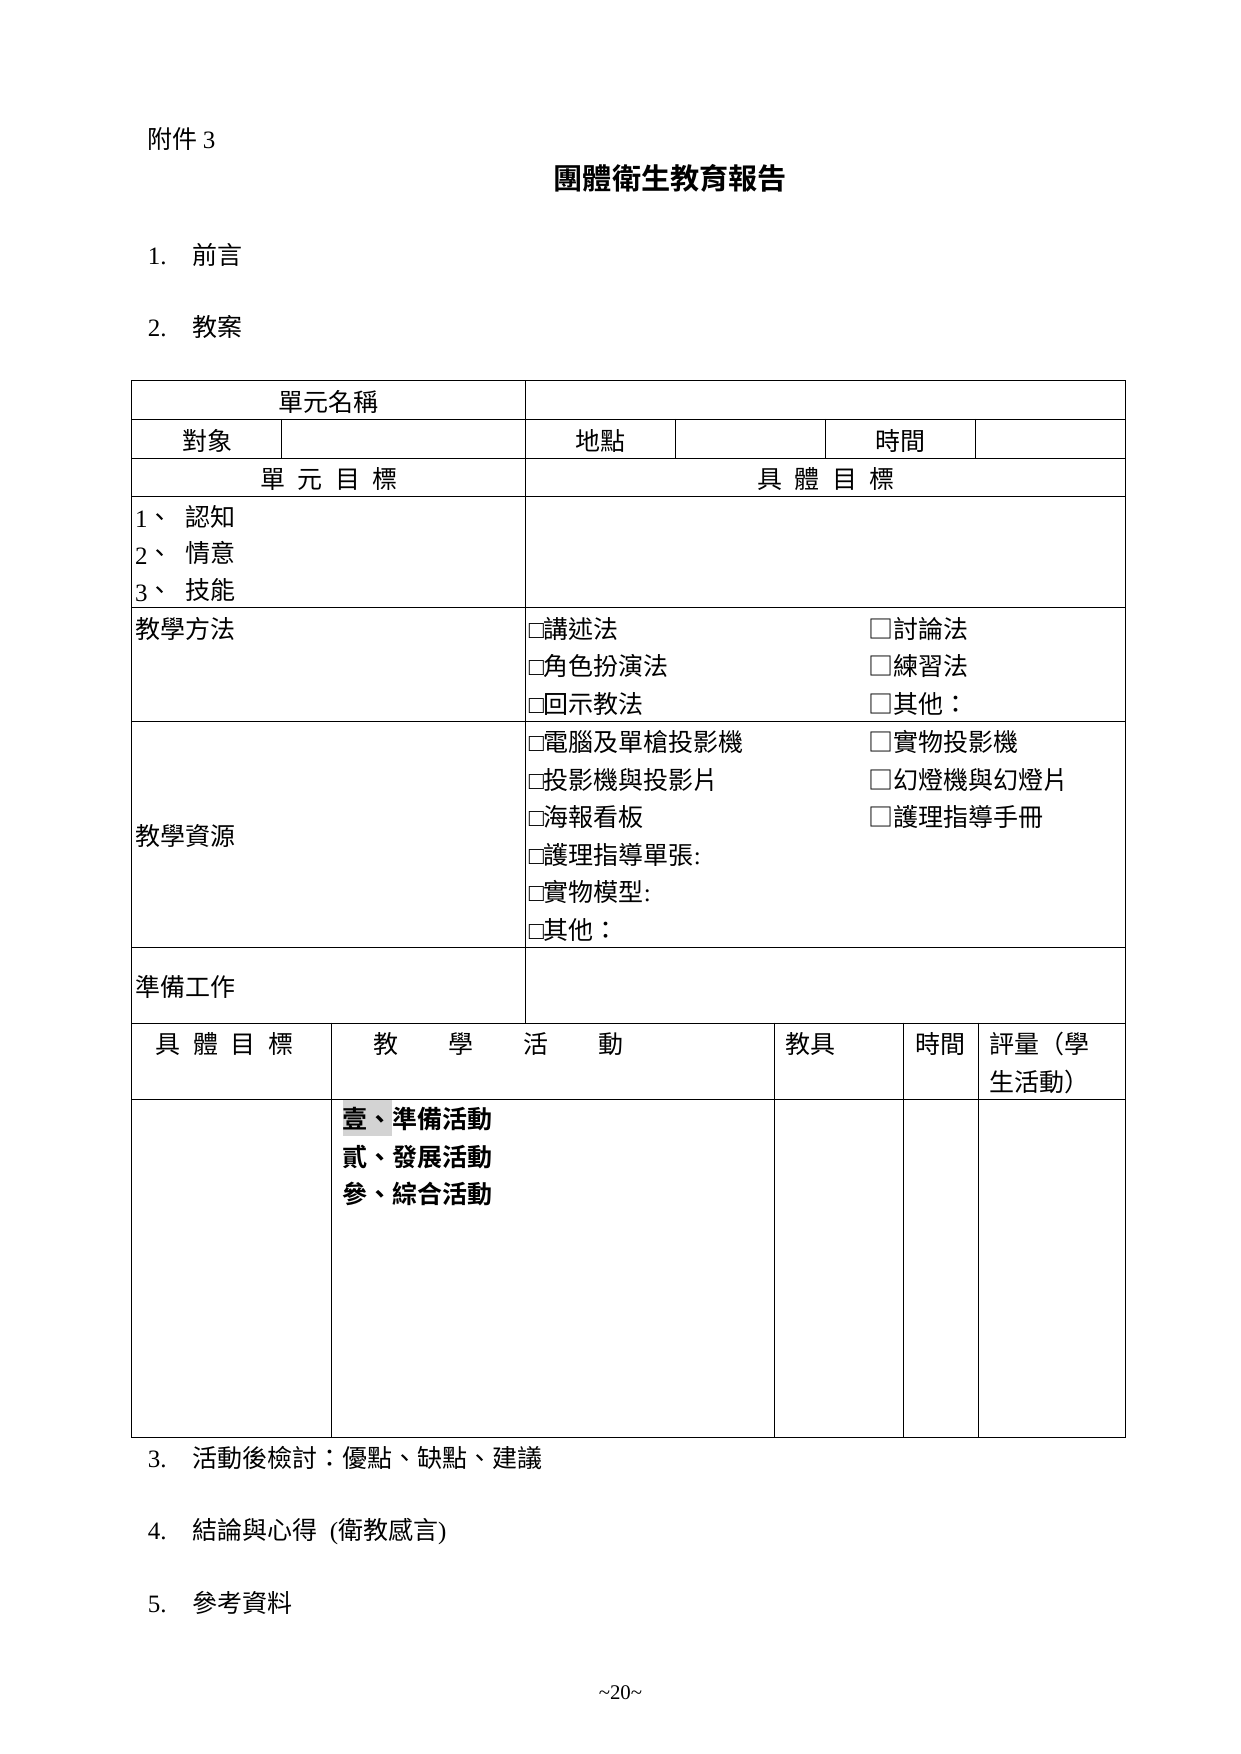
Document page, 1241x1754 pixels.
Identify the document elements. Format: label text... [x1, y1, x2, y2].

list 教案 [148, 308, 1092, 344]
list 結論與心得 (衛教感言) [148, 1511, 1092, 1547]
table_cell 時間 [904, 1024, 978, 1099]
table_cell [904, 1100, 978, 1437]
table_cell [676, 420, 825, 457]
table_cell [976, 420, 1125, 457]
table_cell 準備工作 [132, 948, 525, 1023]
table_cell [132, 1100, 331, 1437]
table_cell 單 元 目 標 [132, 459, 525, 496]
text 團體衛生教育報告 [248, 156, 1092, 198]
table_cell [979, 1100, 1125, 1437]
list 參考資料 [148, 1583, 1092, 1619]
table_cell 地點 [526, 420, 675, 457]
table_cell 對象 [132, 420, 281, 457]
table_cell 認知 情意 技能 [132, 497, 525, 607]
text 附件3 [148, 118, 1092, 156]
table_cell 具 體 目 標 [526, 459, 1125, 496]
table_cell 評量（學生活動） [979, 1024, 1125, 1099]
table_cell 具 體 目 標 [132, 1024, 331, 1099]
table_cell 教學方法 [132, 608, 525, 721]
table_cell 教 學 活 動 [332, 1024, 774, 1099]
list 前言 [148, 235, 1092, 272]
table_cell 時間 [826, 420, 975, 457]
table_cell [775, 1100, 903, 1437]
table_cell [526, 948, 1125, 1023]
table_cell 壹、準備活動 貳、發展活動 參、綜合活動 [332, 1100, 774, 1437]
table_header 單元名稱 [132, 381, 525, 419]
list 活動後檢討：優點、缺點、建議 [148, 1438, 1092, 1474]
table_cell 教學資源 [132, 722, 525, 947]
table_cell 教具 [775, 1024, 903, 1099]
table_cell □電腦及單槍投影機 □實物投影機 □投影機與投影片 □幻燈機與幻燈片 □海報看板 □護理指導手冊 □護理指導單張: □實物模型: □其他： [526, 722, 1125, 947]
table_cell [526, 497, 1125, 607]
table_header [526, 381, 1125, 419]
table_cell [282, 420, 525, 457]
table_cell □講述法 □討論法 □角色扮演法 □練習法 □回示教法 □其他： [526, 608, 1125, 721]
